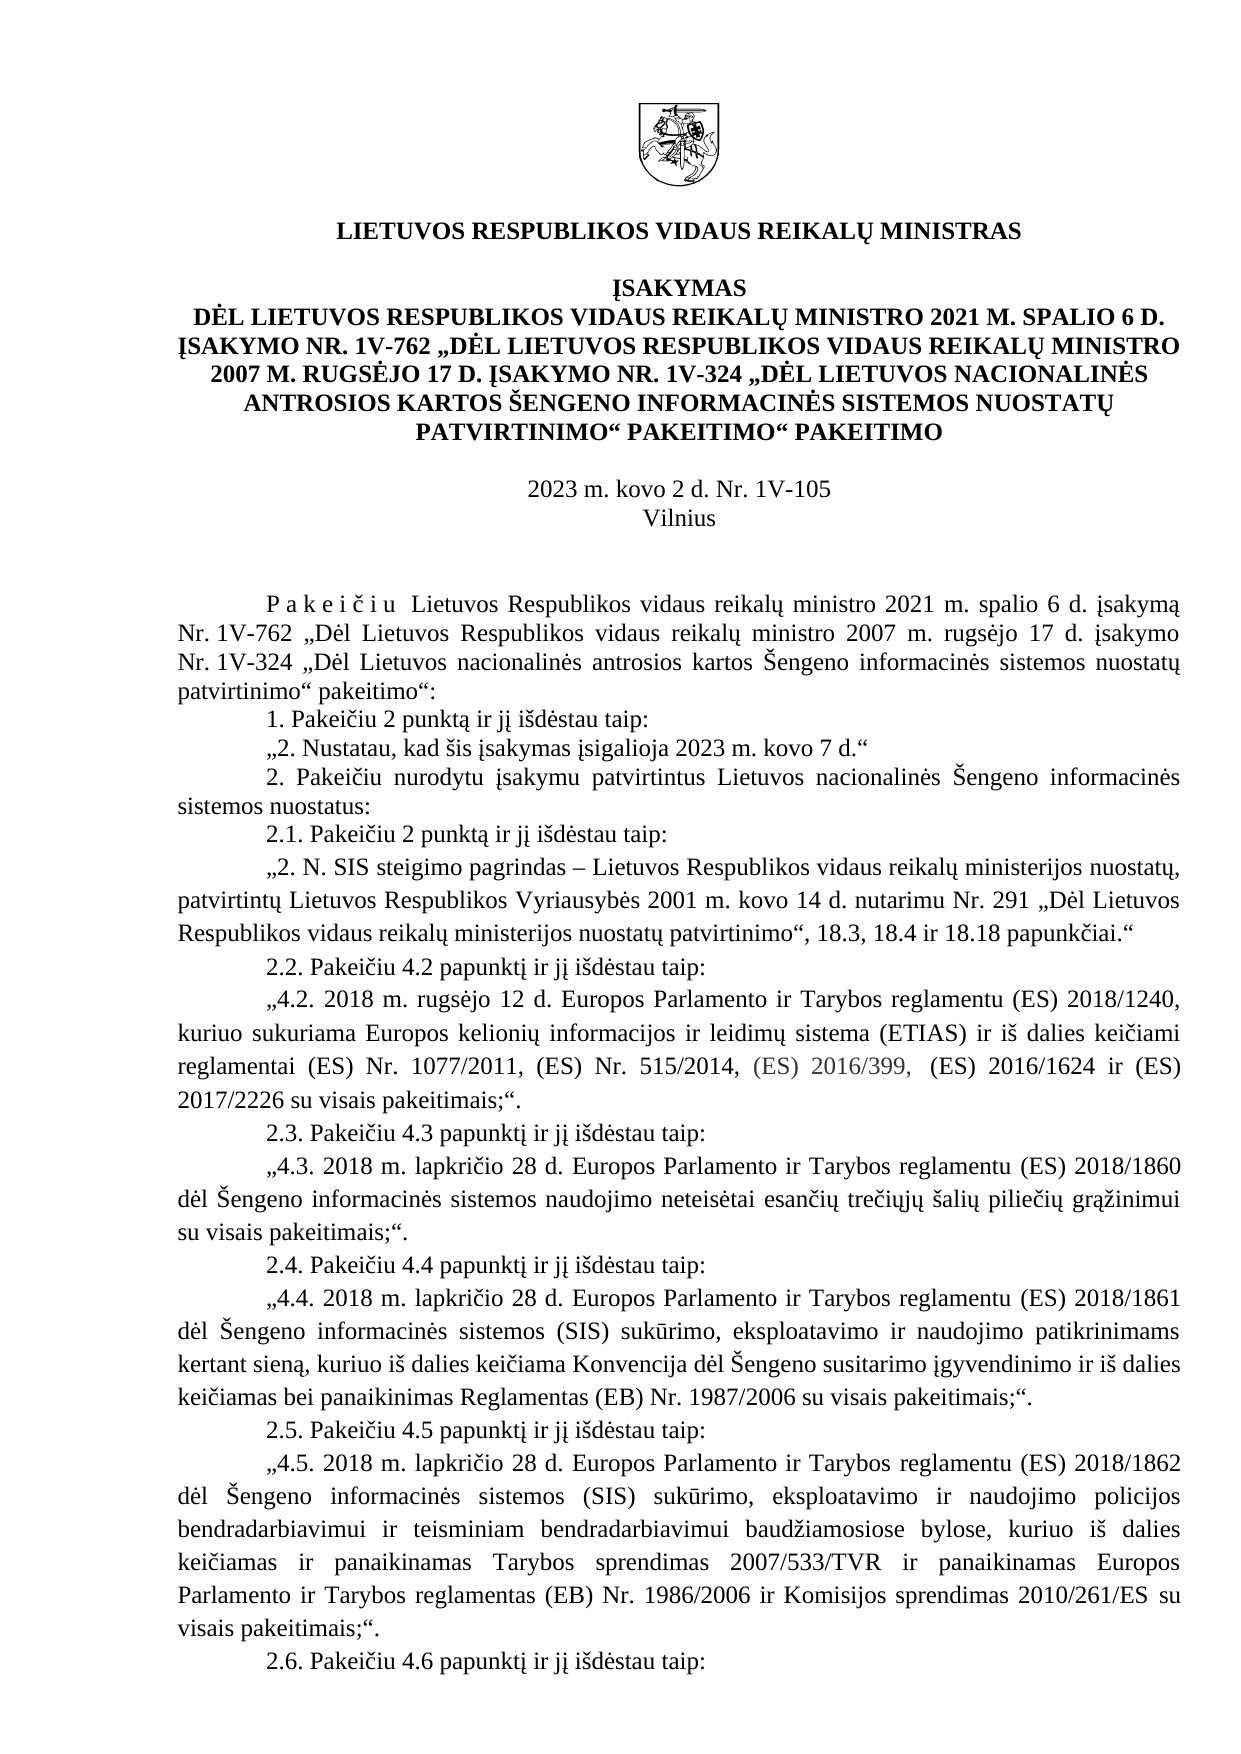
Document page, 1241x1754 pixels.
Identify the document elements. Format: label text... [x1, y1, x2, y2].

text ĮSAKYMAS [177, 273, 1181, 302]
text 2.5. Pakeičiu 4.5 papunktį ir jį išdėstau taip: [177, 1415, 1181, 1444]
text 2.4. Pakeičiu 4.4 papunktį ir jį išdėstau taip: [177, 1250, 1181, 1278]
text 2023 m. kovo 2 d. Nr. 1V-105 [177, 474, 1181, 503]
text LIETUVOS RESPUBLIKOS VIDAUS REIKALŲ MINISTRAS [177, 216, 1181, 244]
text 2. Pakeičiu nurodytu įsakymu patvirtintus Lietuvos nacionalinės Šengeno informacinės sistemos nuostatus: [177, 762, 1181, 819]
text „4.3. 2018 m. lapkričio 28 d. Europos Parlamento ir Tarybos reglamentu (ES) 2018/1860 dėl Šengeno informacinės sistemos naudojimo neteisėtai esančių trečiųjų šalių piliečių grąžinimui su visais pakeitimais;“. [177, 1151, 1181, 1246]
text 2.6. Pakeičiu 4.6 papunktį ir jį išdėstau taip: [177, 1646, 1181, 1675]
text 1. Pakeičiu 2 punktą ir jį išdėstau taip: [177, 704, 1181, 733]
text 2.3. Pakeičiu 4.3 papunktį ir jį išdėstau taip: [177, 1118, 1181, 1146]
text 2.2. Pakeičiu 4.2 papunktį ir jį išdėstau taip: [177, 952, 1181, 980]
text „2. N. SIS steigimo pagrindas – Lietuvos Respublikos vidaus reikalų ministerijos nuostatų, patvirtintų Lietuvos Respublikos Vyriausybės 2001 m. kovo 14 d. nutarimu Nr. 291 „Dėl Lietuvos Respublikos vidaus reikalų ministerijos nuostatų patvirtinimo“, 18.3, 18.4 ir 18.18 papunkčiai.“ [177, 852, 1181, 947]
text DĖL LIETUVOS RESPUBLIKOS VIDAUS REIKALŲ MINISTRO 2021 M. SPALIO 6 D. ĮSAKYMO NR. 1V-762 „DĖL LIETUVOS RESPUBLIKOS VIDAUS REIKALŲ MINISTRO 2007 M. RUGSĖJO 17 D. ĮSAKYMO NR. 1V-324 „DĖL LIETUVOS NACIONALINĖS ANTROSIOS KARTOS ŠENGENO INFORMACINĖS SISTEMOS NUOSTATŲ PATVIRTINIMO“ PAKEITIMO“ PAKEITIMO [177, 302, 1181, 446]
text „4.2. 2018 m. rugsėjo 12 d. Europos Parlamento ir Tarybos reglamentu (ES) 2018/1240, kuriuo sukuriama Europos kelionių informacijos ir leidimų sistema (ETIAS) ir iš dalies keičiami reglamentai (ES) Nr. 1077/2011, (ES) Nr. 515/2014, (ES) 2016/399, (ES) 2016/1624 ir (ES) 2017/2226 su visais pakeitimais;“. [177, 984, 1181, 1113]
text Pakeičiu Lietuvos Respublikos vidaus reikalų ministro 2021 m. spalio 6 d. įsakymą Nr. 1V-762 „Dėl Lietuvos Respublikos vidaus reikalų ministro 2007 m. rugsėjo 17 d. įsakymo Nr. 1V-324 „Dėl Lietuvos nacionalinės antrosios kartos Šengeno informacinės sistemos nuostatų patvirtinimo“ pakeitimo“: [177, 589, 1181, 704]
text „4.4. 2018 m. lapkričio 28 d. Europos Parlamento ir Tarybos reglamentu (ES) 2018/1861 dėl Šengeno informacinės sistemos (SIS) sukūrimo, eksploatavimo ir naudojimo patikrinimams kertant sieną, kuriuo iš dalies keičiama Konvencija dėl Šengeno susitarimo įgyvendinimo ir iš dalies keičiamas bei panaikinimas Reglamentas (EB) Nr. 1987/2006 su visais pakeitimais;“. [177, 1283, 1181, 1411]
text 2.1. Pakeičiu 2 punktą ir jį išdėstau taip: [177, 819, 1181, 848]
text Vilnius [177, 503, 1181, 532]
text „2. Nustatau, kad šis įsakymas įsigalioja 2023 m. kovo 7 d.“ [177, 733, 1181, 762]
text „4.5. 2018 m. lapkričio 28 d. Europos Parlamento ir Tarybos reglamentu (ES) 2018/1862 dėl Šengeno informacinės sistemos (SIS) sukūrimo, eksploatavimo ir naudojimo policijos bendradarbiavimui ir teisminiam bendradarbiavimui baudžiamosiose bylose, kuriuo iš dalies keičiamas ir panaikinamas Tarybos sprendimas 2007/533/TVR ir panaikinamas Europos Parlamento ir Tarybos reglamentas (EB) Nr. 1986/2006 ir Komisijos sprendimas 2010/261/ES su visais pakeitimais;“. [177, 1448, 1181, 1642]
